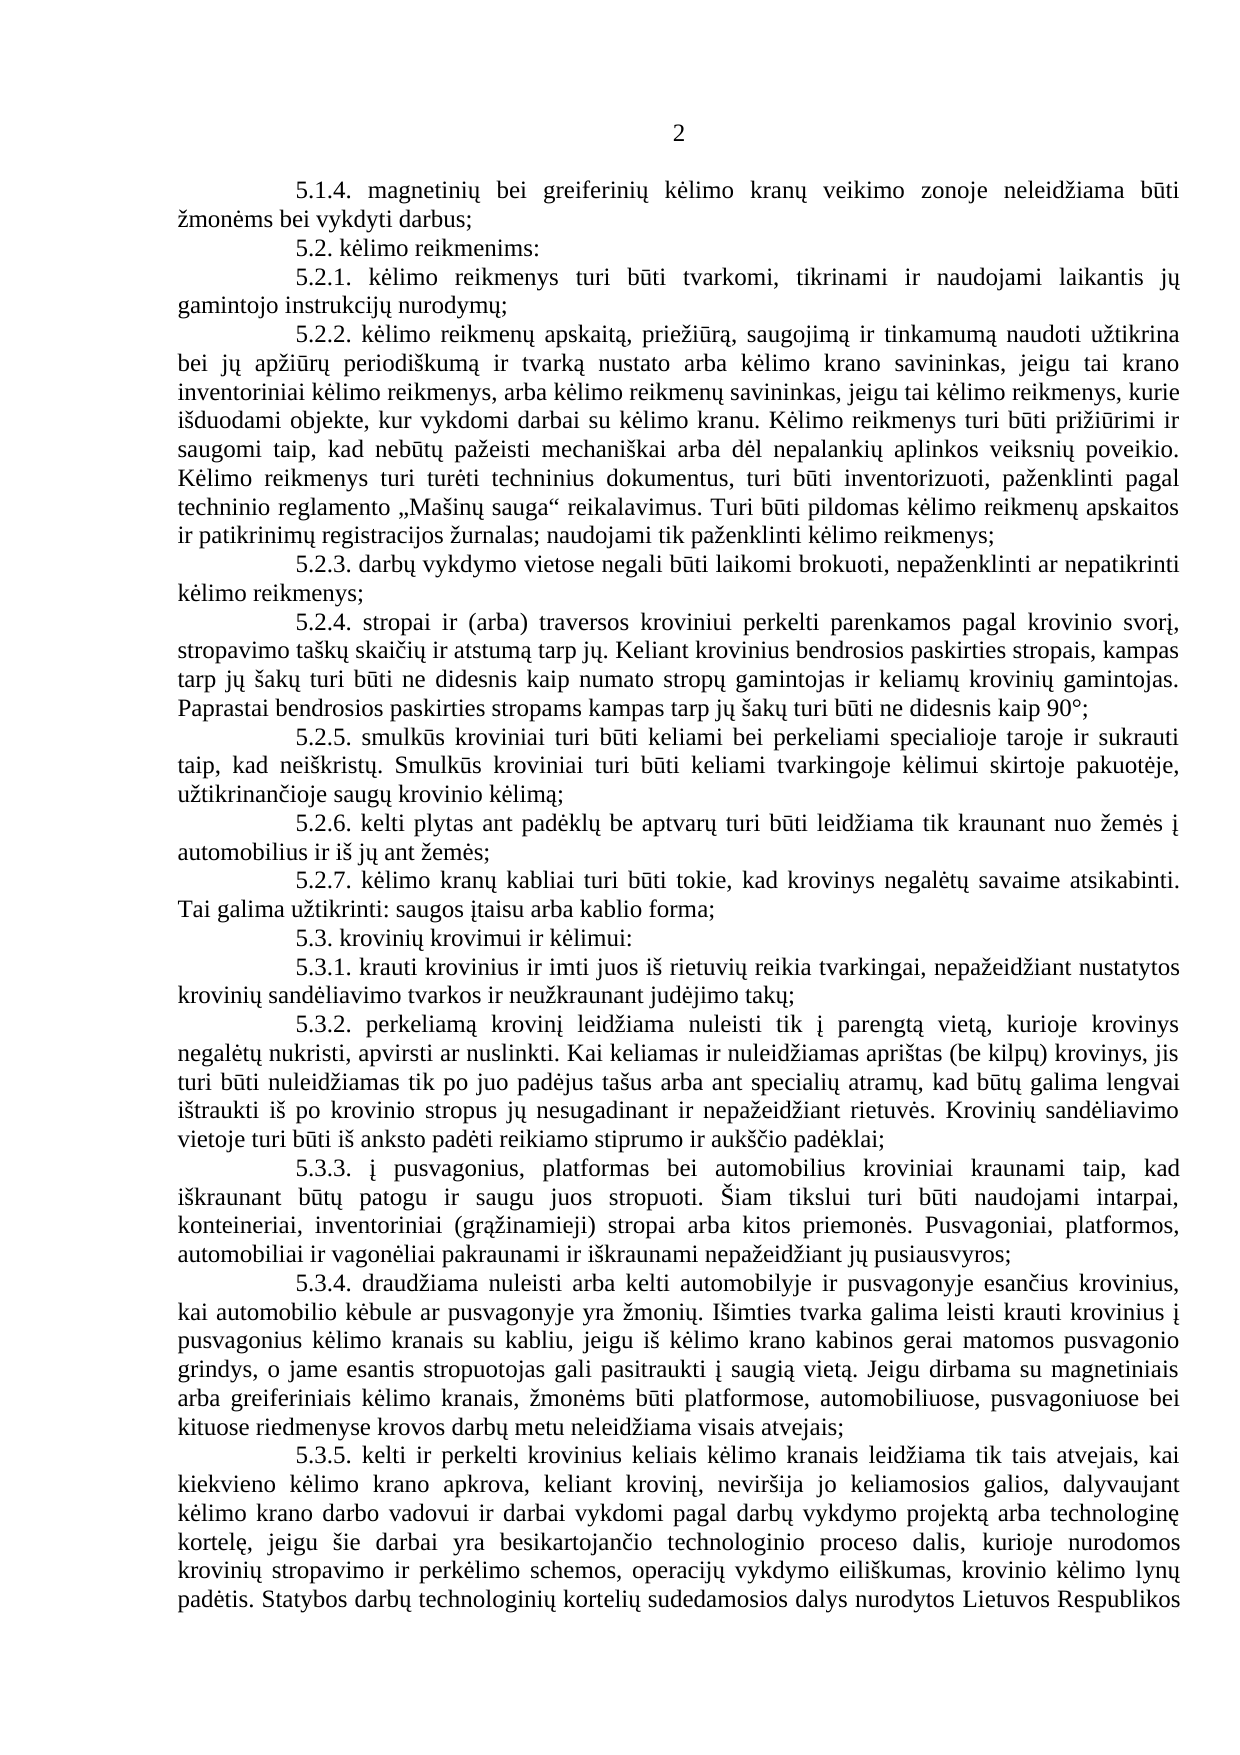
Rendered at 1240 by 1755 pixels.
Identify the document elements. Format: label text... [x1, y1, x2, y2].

text 5.2.2. kėlimo reikmenų apskaitą, priežiūrą, saugojimą ir tinkamumą naudoti užtikrina bei jų apžiūrų periodiškumą ir tvarką nustato arba kėlimo krano savininkas, jeigu tai krano inventoriniai kėlimo reikmenys, arba kėlimo reikmenų savininkas, jeigu tai kėlimo reikmenys, kurie išduodami objekte, kur vykdomi darbai su kėlimo kranu. Kėlimo reikmenys turi būti prižiūrimi ir saugomi taip, kad nebūtų pažeisti mechaniškai arba dėl nepalankių aplinkos veiksnių poveikio. Kėlimo reikmenys turi turėti techninius dokumentus, turi būti inventorizuoti, paženklinti pagal techninio reglamento „Mašinų sauga“ reikalavimus. Turi būti pildomas kėlimo reikmenų apskaitos ir patikrinimų registracijos žurnalas; naudojami tik paženklinti kėlimo reikmenys; [177, 319, 1181, 549]
text 5.3.4. draudžiama nuleisti arba kelti automobilyje ir pusvagonyje esančius krovinius, kai automobilio kėbule ar pusvagonyje yra žmonių. Išimties tvarka galima leisti krauti krovinius į pusvagonius kėlimo kranais su kabliu, jeigu iš kėlimo krano kabinos gerai matomos pusvagonio grindys, o jame esantis stropuotojas gali pasitraukti į saugią vietą. Jeigu dirbama su magnetiniais arba greiferiniais kėlimo kranais, žmonėms būti platformose, automobiliuose, pusvagoniuose bei kituose riedmenyse krovos darbų metu neleidžiama visais atvejais; [177, 1268, 1181, 1441]
text 5.2.7. kėlimo kranų kabliai turi būti tokie, kad krovinys negalėtų savaime atsikabinti. Tai galima užtikrinti: saugos įtaisu arba kablio forma; [177, 866, 1181, 923]
text 5.2.6. kelti plytas ant padėklų be aptvarų turi būti leidžiama tik kraunant nuo žemės į automobilius ir iš jų ant žemės; [177, 808, 1181, 866]
text 5.3.3. į pusvagonius, platformas bei automobilius kroviniai kraunami taip, kad iškraunant būtų patogu ir saugu juos stropuoti. Šiam tikslui turi būti naudojami intarpai, konteineriai, inventoriniai (grąžinamieji) stropai arba kitos priemonės. Pusvagoniai, platformos, automobiliai ir vagonėliai pakraunami ir iškraunami nepažeidžiant jų pusiausvyros; [177, 1153, 1181, 1268]
text 5.2.5. smulkūs kroviniai turi būti keliami bei perkeliami specialioje taroje ir sukrauti taip, kad neiškristų. Smulkūs kroviniai turi būti keliami tvarkingoje kėlimui skirtoje pakuotėje, užtikrinančioje saugų krovinio kėlimą; [177, 722, 1181, 808]
text 5.3.5. kelti ir perkelti krovinius keliais kėlimo kranais leidžiama tik tais atvejais, kai kiekvieno kėlimo krano apkrova, keliant krovinį, neviršija jo keliamosios galios, dalyvaujant kėlimo krano darbo vadovui ir darbai vykdomi pagal darbų vykdymo projektą arba technologinę kortelę, jeigu šie darbai yra besikartojančio technologinio proceso dalis, kurioje nurodomos krovinių stropavimo ir perkėlimo schemos, operacijų vykdymo eiliškumas, krovinio kėlimo lynų padėtis. Statybos darbų technologinių kortelių sudedamosios dalys nurodytos Lietuvos Respublikos [177, 1441, 1181, 1613]
text 5.2.3. darbų vykdymo vietose negali būti laikomi brokuoti, nepaženklinti ar nepatikrinti kėlimo reikmenys; [177, 549, 1181, 607]
text 5.1.4. magnetinių bei greiferinių kėlimo kranų veikimo zonoje neleidžiama būti žmonėms bei vykdyti darbus; [177, 176, 1181, 233]
text 5.2. kėlimo reikmenims: [177, 233, 1181, 262]
text 5.3. krovinių krovimui ir kėlimui: [177, 923, 1181, 952]
text 5.3.1. krauti krovinius ir imti juos iš rietuvių reikia tvarkingai, nepažeidžiant nustatytos krovinių sandėliavimo tvarkos ir neužkraunant judėjimo takų; [177, 952, 1181, 1009]
text 5.2.4. stropai ir (arba) traversos kroviniui perkelti parenkamos pagal krovinio svorį, stropavimo taškų skaičių ir atstumą tarp jų. Keliant krovinius bendrosios paskirties stropais, kampas tarp jų šakų turi būti ne didesnis kaip numato stropų gamintojas ir keliamų krovinių gamintojas. Paprastai bendrosios paskirties stropams kampas tarp jų šakų turi būti ne didesnis kaip 90°; [177, 607, 1181, 722]
text 5.3.2. perkeliamą krovinį leidžiama nuleisti tik į parengtą vietą, kurioje krovinys negalėtų nukristi, apvirsti ar nuslinkti. Kai keliamas ir nuleidžiamas aprištas (be kilpų) krovinys, jis turi būti nuleidžiamas tik po juo padėjus tašus arba ant specialių atramų, kad būtų galima lengvai ištraukti iš po krovinio stropus jų nesugadinant ir nepažeidžiant rietuvės. Krovinių sandėliavimo vietoje turi būti iš anksto padėti reikiamo stiprumo ir aukščio padėklai; [177, 1009, 1181, 1153]
text 5.2.1. kėlimo reikmenys turi būti tvarkomi, tikrinami ir naudojami laikantis jų gamintojo instrukcijų nurodymų; [177, 262, 1181, 319]
